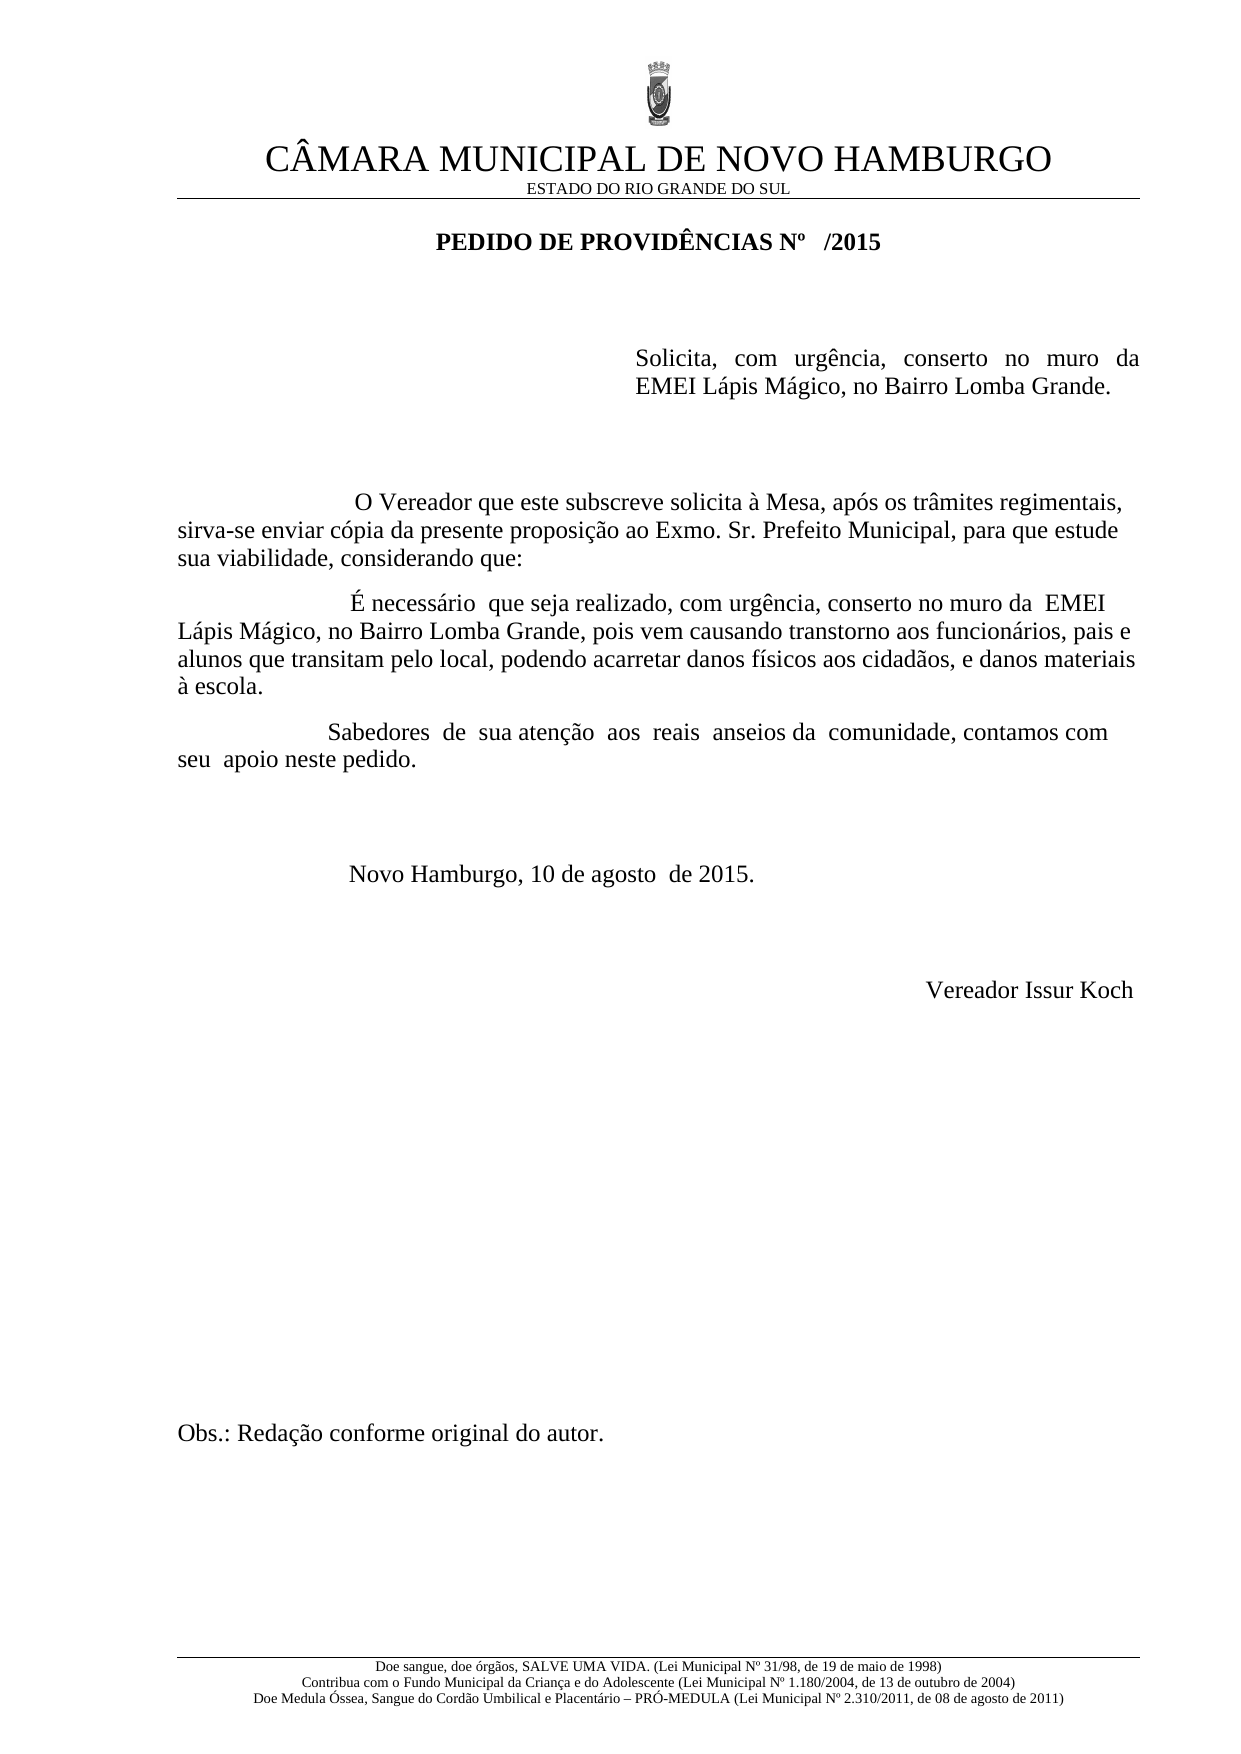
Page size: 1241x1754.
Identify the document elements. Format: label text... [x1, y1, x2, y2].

text Sabedores de sua atenção aos reais anseios da comunidade, contamos com seu apoio neste pedido. [177, 718, 1140, 773]
text O Vereador que este subscreve solicita à Mesa, após os trâmites regimentais, sirva-se enviar cópia da presente proposição ao Exmo. Sr. Prefeito Municipal, para que estude sua viabilidade, considerando que: [177, 488, 1140, 572]
text É necessário que seja realizado, com urgência, conserto no muro da EMEI Lápis Mágico, no Bairro Lomba Grande, pois vem causando transtorno aos funcionários, pais e alunos que transitam pelo local, podendo acarretar danos físicos aos cidadãos, e danos materiais à escola. [177, 589, 1140, 700]
text Vereador Issur Koch [177, 976, 1140, 1004]
text Solicita, com urgência, conserto no muro da EMEI Lápis Mágico, no Bairro Lomba Grande. [635, 344, 1140, 400]
text Novo Hamburgo, 10 de agosto de 2015. [349, 860, 1013, 888]
text PEDIDO DE PROVIDÊNCIAS Nº /2015 [177, 228, 1140, 256]
text Obs.: Redação conforme original do autor. [177, 1419, 1140, 1447]
